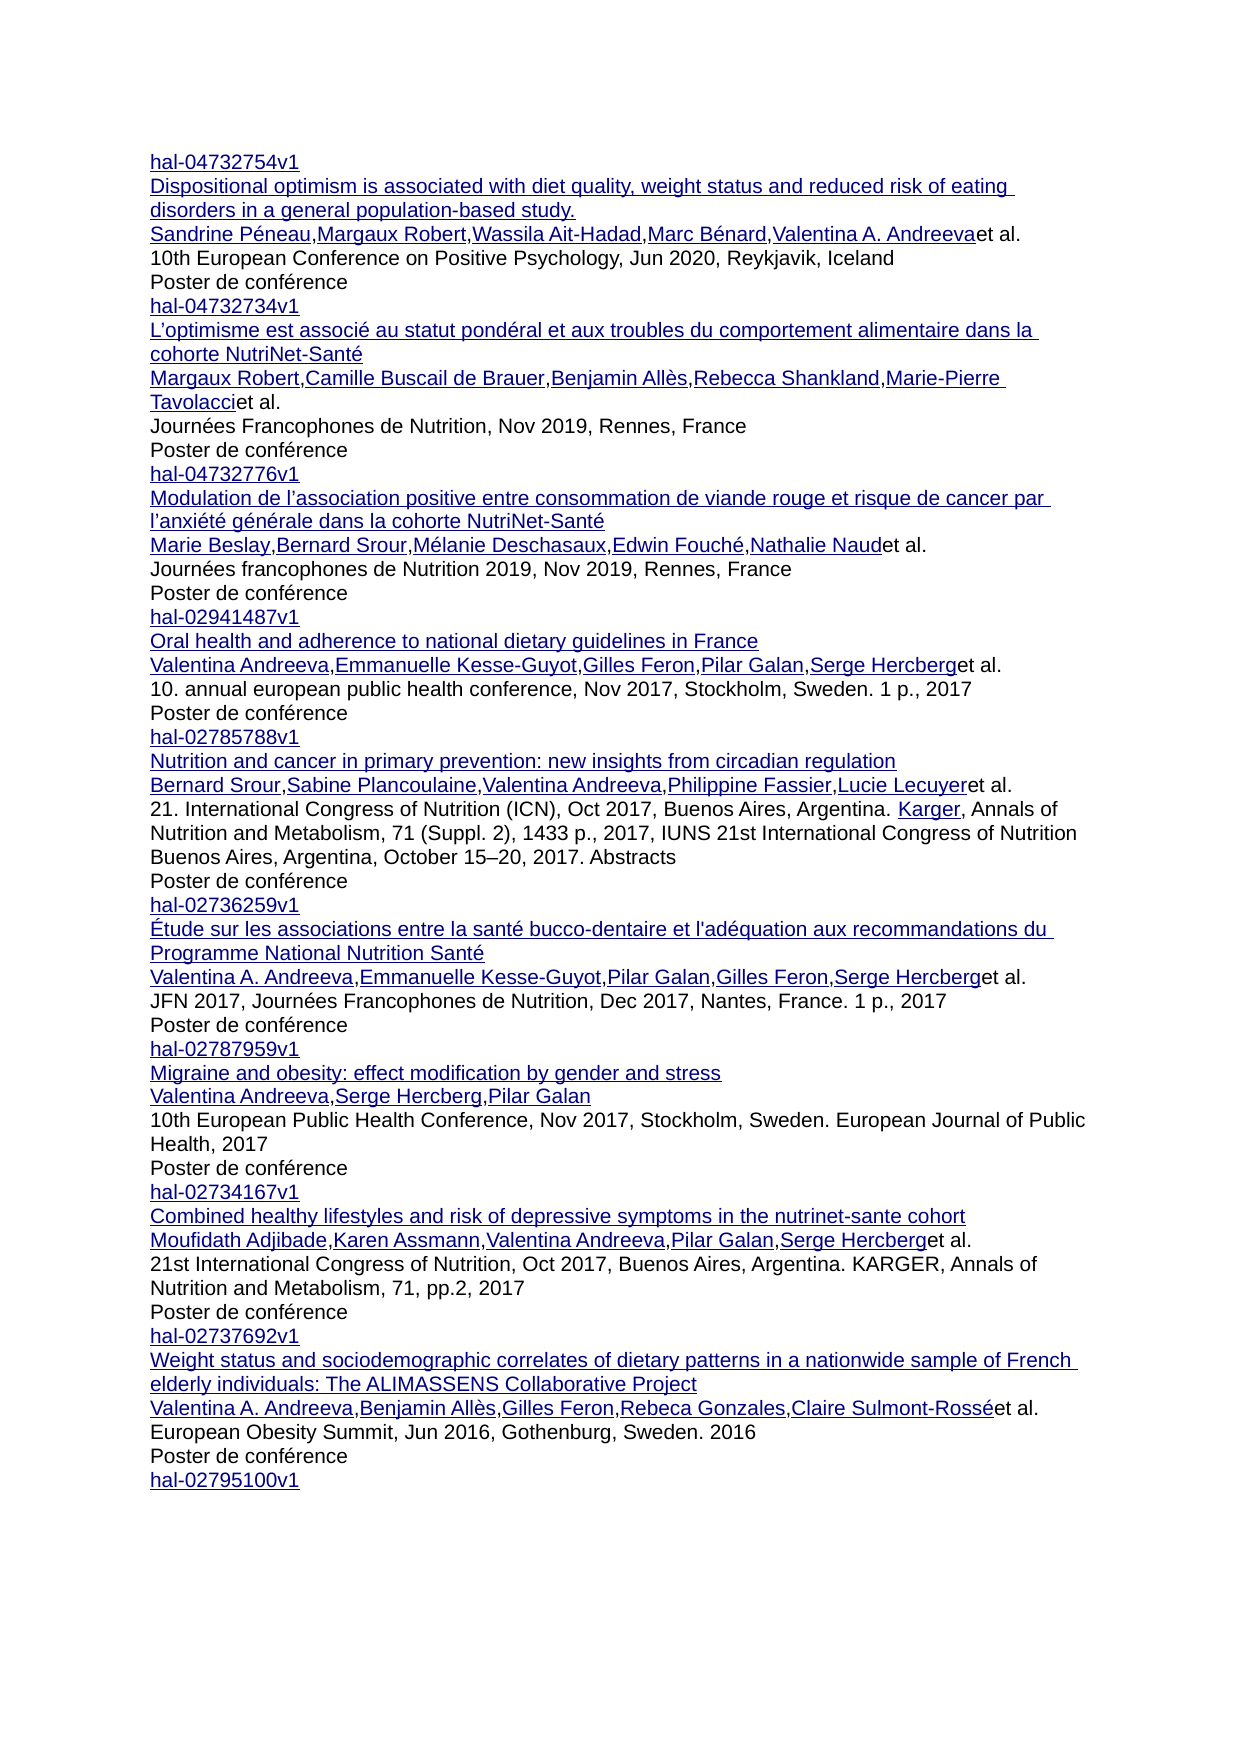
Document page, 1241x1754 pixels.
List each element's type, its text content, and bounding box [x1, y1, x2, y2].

table_cell Nutrition and cancer in primary prevention: new insights from circadian regulation Bernard Srour,Sabine Plancoulaine,Valentina Andreeva,Philippine Fassier,Lucie Lecuyeret al. 21. International Congress of Nutrition (ICN), Oct 2017, Buenos Aires, Argentina. Karger, Annals of Nutrition and Metabolism, 71 (Suppl. 2), 1433 p., 2017, IUNS 21st International Congress of Nutrition Buenos Aires, Argentina, October 15–20, 2017. Abstracts Poster de conférence hal-02736259v1 [150, 749, 1090, 917]
table_cell hal-04732754v1 [150, 150, 1090, 174]
table_cell Dispositional optimism is associated with diet quality, weight status and reduced risk of eating disorders in a general population-based study. Sandrine Péneau,Margaux Robert,Wassila Ait-Hadad,Marc Bénard,Valentina A. Andreevaet al. 10th European Conference on Positive Psychology, Jun 2020, Reykjavik, Iceland Poster de conférence hal-04732734v1 [150, 174, 1090, 318]
table_cell Migraine and obesity: effect modification by gender and stress Valentina Andreeva,Serge Hercberg,Pilar Galan 10th European Public Health Conference, Nov 2017, Stockholm, Sweden. European Journal of Public Health, 2017 Poster de conférence hal-02734167v1 [150, 1060, 1090, 1204]
table_cell Weight status and sociodemographic correlates of dietary patterns in a nationwide sample of French elderly individuals: The ALIMASSENS Collaborative Project Valentina A. Andreeva,Benjamin Allès,Gilles Feron,Rebeca Gonzales,Claire Sulmont-Rosséet al. European Obesity Summit, Jun 2016, Gothenburg, Sweden. 2016 Poster de conférence hal-02795100v1 [150, 1348, 1090, 1492]
table_cell Étude sur les associations entre la santé bucco-dentaire et l'adéquation aux recommandations du Programme National Nutrition Santé Valentina A. Andreeva,Emmanuelle Kesse-Guyot,Pilar Galan,Gilles Feron,Serge Hercberget al. JFN 2017, Journées Francophones de Nutrition, Dec 2017, Nantes, France. 1 p., 2017 Poster de conférence hal-02787959v1 [150, 917, 1090, 1060]
table_cell Modulation de l’association positive entre consommation de viande rouge et risque de cancer par l’anxiété générale dans la cohorte NutriNet-Santé Marie Beslay,Bernard Srour,Mélanie Deschasaux,Edwin Fouché,Nathalie Naudet al. Journées francophones de Nutrition 2019, Nov 2019, Rennes, France Poster de conférence hal-02941487v1 [150, 485, 1090, 629]
table_cell Oral health and adherence to national dietary guidelines in France Valentina Andreeva,Emmanuelle Kesse-Guyot,Gilles Feron,Pilar Galan,Serge Hercberget al. 10. annual european public health conference, Nov 2017, Stockholm, Sweden. 1 p., 2017 Poster de conférence hal-02785788v1 [150, 629, 1090, 749]
table_cell Combined healthy lifestyles and risk of depressive symptoms in the nutrinet-sante cohort Moufidath Adjibade,Karen Assmann,Valentina Andreeva,Pilar Galan,Serge Hercberget al. 21st International Congress of Nutrition, Oct 2017, Buenos Aires, Argentina. KARGER, Annals of Nutrition and Metabolism, 71, pp.2, 2017 Poster de conférence hal-02737692v1 [150, 1204, 1090, 1348]
table_cell L’optimisme est associé au statut pondéral et aux troubles du comportement alimentaire dans la cohorte NutriNet-Santé Margaux Robert,Camille Buscail de Brauer,Benjamin Allès,Rebecca Shankland,Marie-Pierre Tavolacciet al. Journées Francophones de Nutrition, Nov 2019, Rennes, France Poster de conférence hal-04732776v1 [150, 318, 1090, 485]
